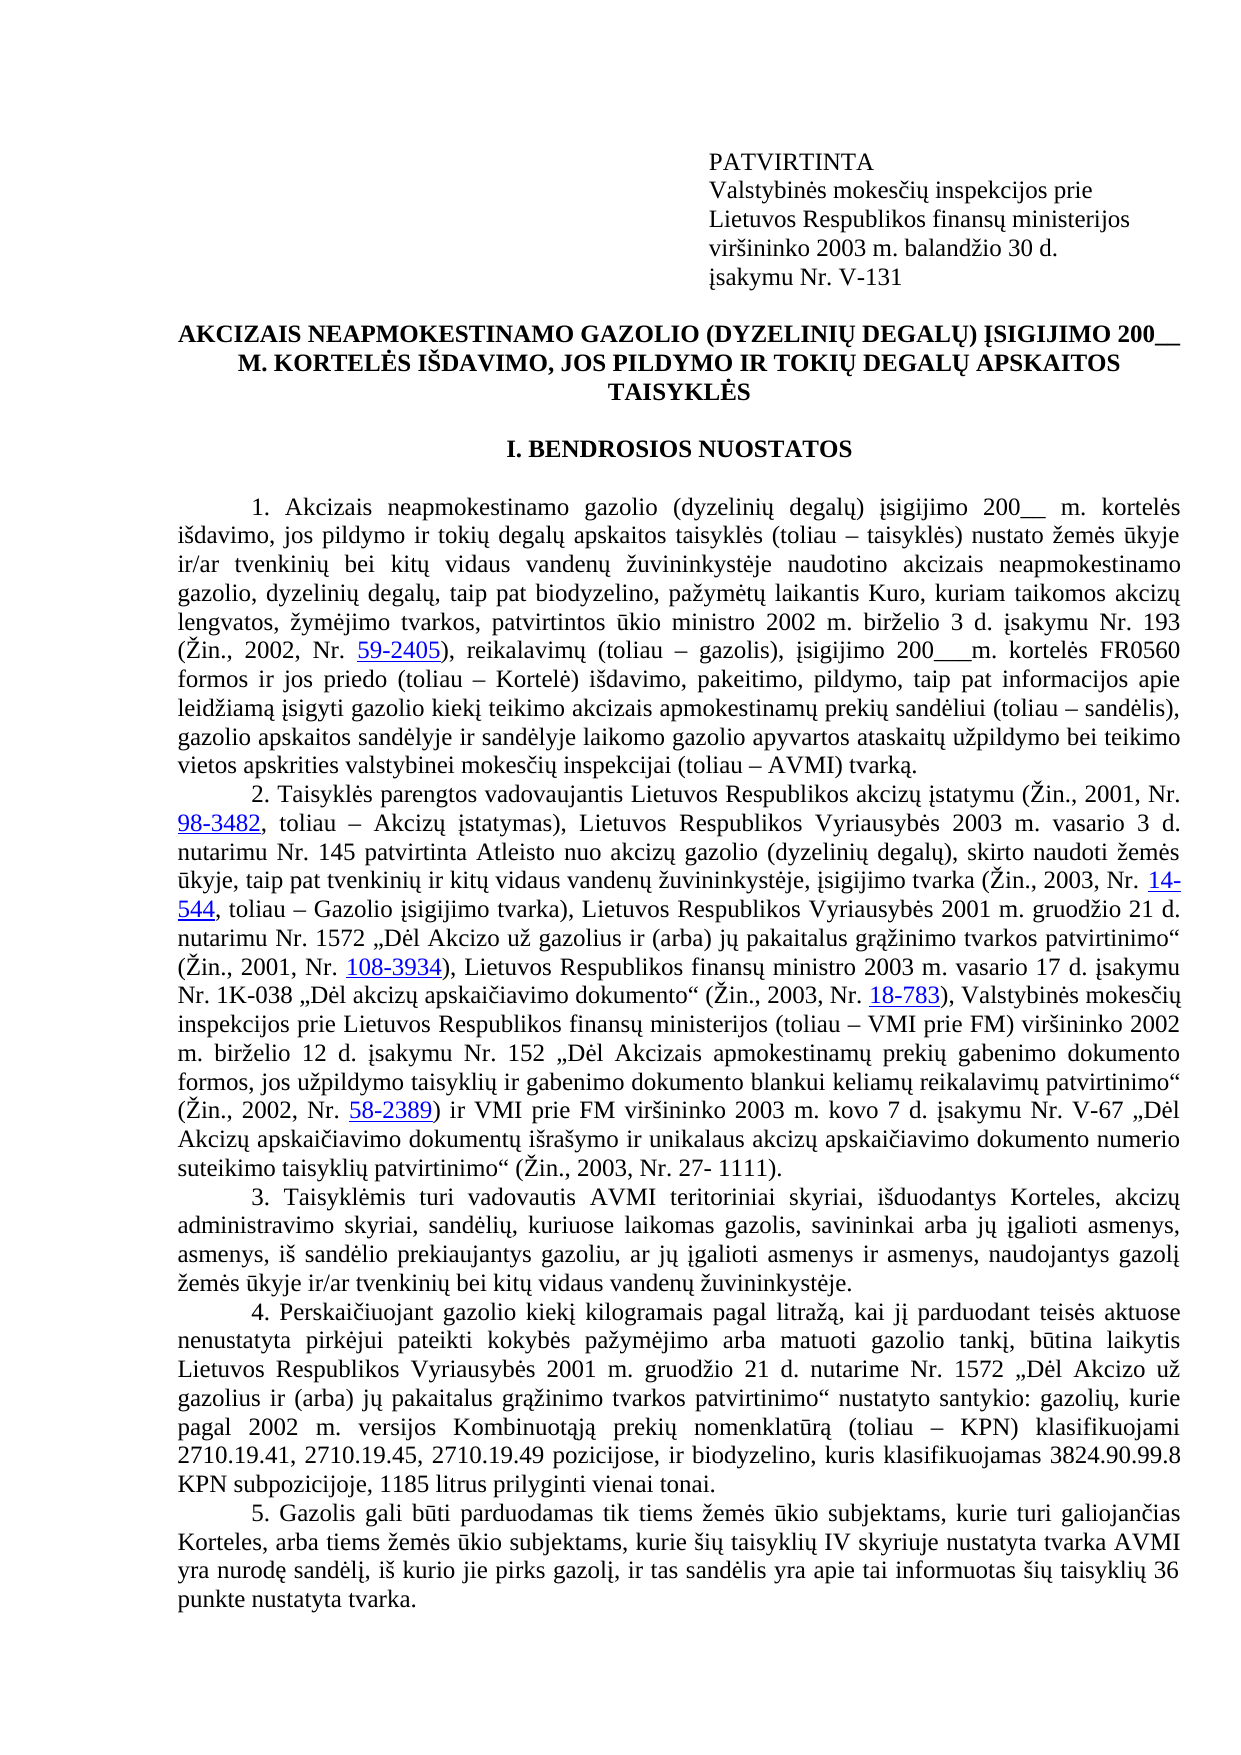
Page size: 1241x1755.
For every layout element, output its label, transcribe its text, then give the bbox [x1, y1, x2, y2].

text PATVIRTINTA [177, 147, 1181, 176]
text 5. Gazolis gali būti parduodamas tik tiems žemės ūkio subjektams, kurie turi galiojančias Korteles, arba tiems žemės ūkio subjektams, kurie šių taisyklių IV skyriuje nustatyta tvarka AVMI yra nurodę sandėlį, iš kurio jie pirks gazolį, ir tas sandėlis yra apie tai informuotas šių taisyklių 36 punkte nustatyta tvarka. [177, 1498, 1181, 1613]
text Lietuvos Respublikos finansų ministerijos [177, 204, 1181, 233]
text viršininko 2003 m. balandžio 30 d. [177, 233, 1181, 262]
text 2. Taisyklės parengtos vadovaujantis Lietuvos Respublikos akcizų įstatymu (Žin., 2001, Nr. 98-3482, toliau – Akcizų įstatymas), Lietuvos Respublikos Vyriausybės 2003 m. vasario 3 d. nutarimu Nr. 145 patvirtinta Atleisto nuo akcizų gazolio (dyzelinių degalų), skirto naudoti žemės ūkyje, taip pat tvenkinių ir kitų vidaus vandenų žuvininkystėje, įsigijimo tvarka (Žin., 2003, Nr. 14-544, toliau – Gazolio įsigijimo tvarka), Lietuvos Respublikos Vyriausybės 2001 m. gruodžio 21 d. nutarimu Nr. 1572 „Dėl Akcizo už gazolius ir (arba) jų pakaitalus grąžinimo tvarkos patvirtinimo“ (Žin., 2001, Nr. 108-3934), Lietuvos Respublikos finansų ministro 2003 m. vasario 17 d. įsakymu Nr. 1K-038 „Dėl akcizų apskaičiavimo dokumento“ (Žin., 2003, Nr. 18-783), Valstybinės mokesčių inspekcijos prie Lietuvos Respublikos finansų ministerijos (toliau – VMI prie FM) viršininko 2002 m. birželio 12 d. įsakymu Nr. 152 „Dėl Akcizais apmokestinamų prekių gabenimo dokumento formos, jos užpildymo taisyklių ir gabenimo dokumento blankui keliamų reikalavimų patvirtinimo“ (Žin., 2002, Nr. 58-2389) ir VMI prie FM viršininko 2003 m. kovo 7 d. įsakymu Nr. V-67 „Dėl Akcizų apskaičiavimo dokumentų išrašymo ir unikalaus akcizų apskaičiavimo dokumento numerio suteikimo taisyklių patvirtinimo“ (Žin., 2003, Nr. 27- 1111). [177, 779, 1181, 1182]
text Valstybinės mokesčių inspekcijos prie [177, 176, 1181, 204]
text 4. Perskaičiuojant gazolio kiekį kilogramais pagal litražą, kai jį parduodant teisės aktuose nenustatyta pirkėjui pateikti kokybės pažymėjimo arba matuoti gazolio tankį, būtina laikytis Lietuvos Respublikos Vyriausybės 2001 m. gruodžio 21 d. nutarime Nr. 1572 „Dėl Akcizo už gazolius ir (arba) jų pakaitalus grąžinimo tvarkos patvirtinimo“ nustatyto santykio: gazolių, kurie pagal 2002 m. versijos Kombinuotąją prekių nomenklatūrą (toliau – KPN) klasifikuojami 2710.19.41, 2710.19.45, 2710.19.49 pozicijose, ir biodyzelino, kuris klasifikuojamas 3824.90.99.8 KPN subpozicijoje, 1185 litrus prilyginti vienai tonai. [177, 1297, 1181, 1498]
text 1. Akcizais neapmokestinamo gazolio (dyzelinių degalų) įsigijimo 200__ m. kortelės išdavimo, jos pildymo ir tokių degalų apskaitos taisyklės (toliau – taisyklės) nustato žemės ūkyje ir/ar tvenkinių bei kitų vidaus vandenų žuvininkystėje naudotino akcizais neapmokestinamo gazolio, dyzelinių degalų, taip pat biodyzelino, pažymėtų laikantis Kuro, kuriam taikomos akcizų lengvatos, žymėjimo tvarkos, patvirtintos ūkio ministro 2002 m. birželio 3 d. įsakymu Nr. 193 (Žin., 2002, Nr. 59-2405), reikalavimų (toliau – gazolis), įsigijimo 200___m. kortelės FR0560 formos ir jos priedo (toliau – Kortelė) išdavimo, pakeitimo, pildymo, taip pat informacijos apie leidžiamą įsigyti gazolio kiekį teikimo akcizais apmokestinamų prekių sandėliui (toliau – sandėlis), gazolio apskaitos sandėlyje ir sandėlyje laikomo gazolio apyvartos ataskaitų užpildymo bei teikimo vietos apskrities valstybinei mokesčių inspekcijai (toliau – AVMI) tvarką. [177, 492, 1181, 779]
text 3. Taisyklėmis turi vadovautis AVMI teritoriniai skyriai, išduodantys Korteles, akcizų administravimo skyriai, sandėlių, kuriuose laikomas gazolis, savininkai arba jų įgalioti asmenys, asmenys, iš sandėlio prekiaujantys gazoliu, ar jų įgalioti asmenys ir asmenys, naudojantys gazolį žemės ūkyje ir/ar tvenkinių bei kitų vidaus vandenų žuvininkystėje. [177, 1182, 1181, 1297]
text I. BENDROSIOS NUOSTATOS [177, 434, 1181, 463]
text įsakymu Nr. V-131 [177, 262, 1181, 291]
text AKCIZAIS NEAPMOKESTINAMO GAZOLIO (DYZELINIŲ DEGALŲ) ĮSIGIJIMO 200__ M. KORTELĖS IŠDAVIMO, JOS PILDYMO IR TOKIŲ DEGALŲ APSKAITOS TAISYKLĖS [177, 319, 1181, 406]
